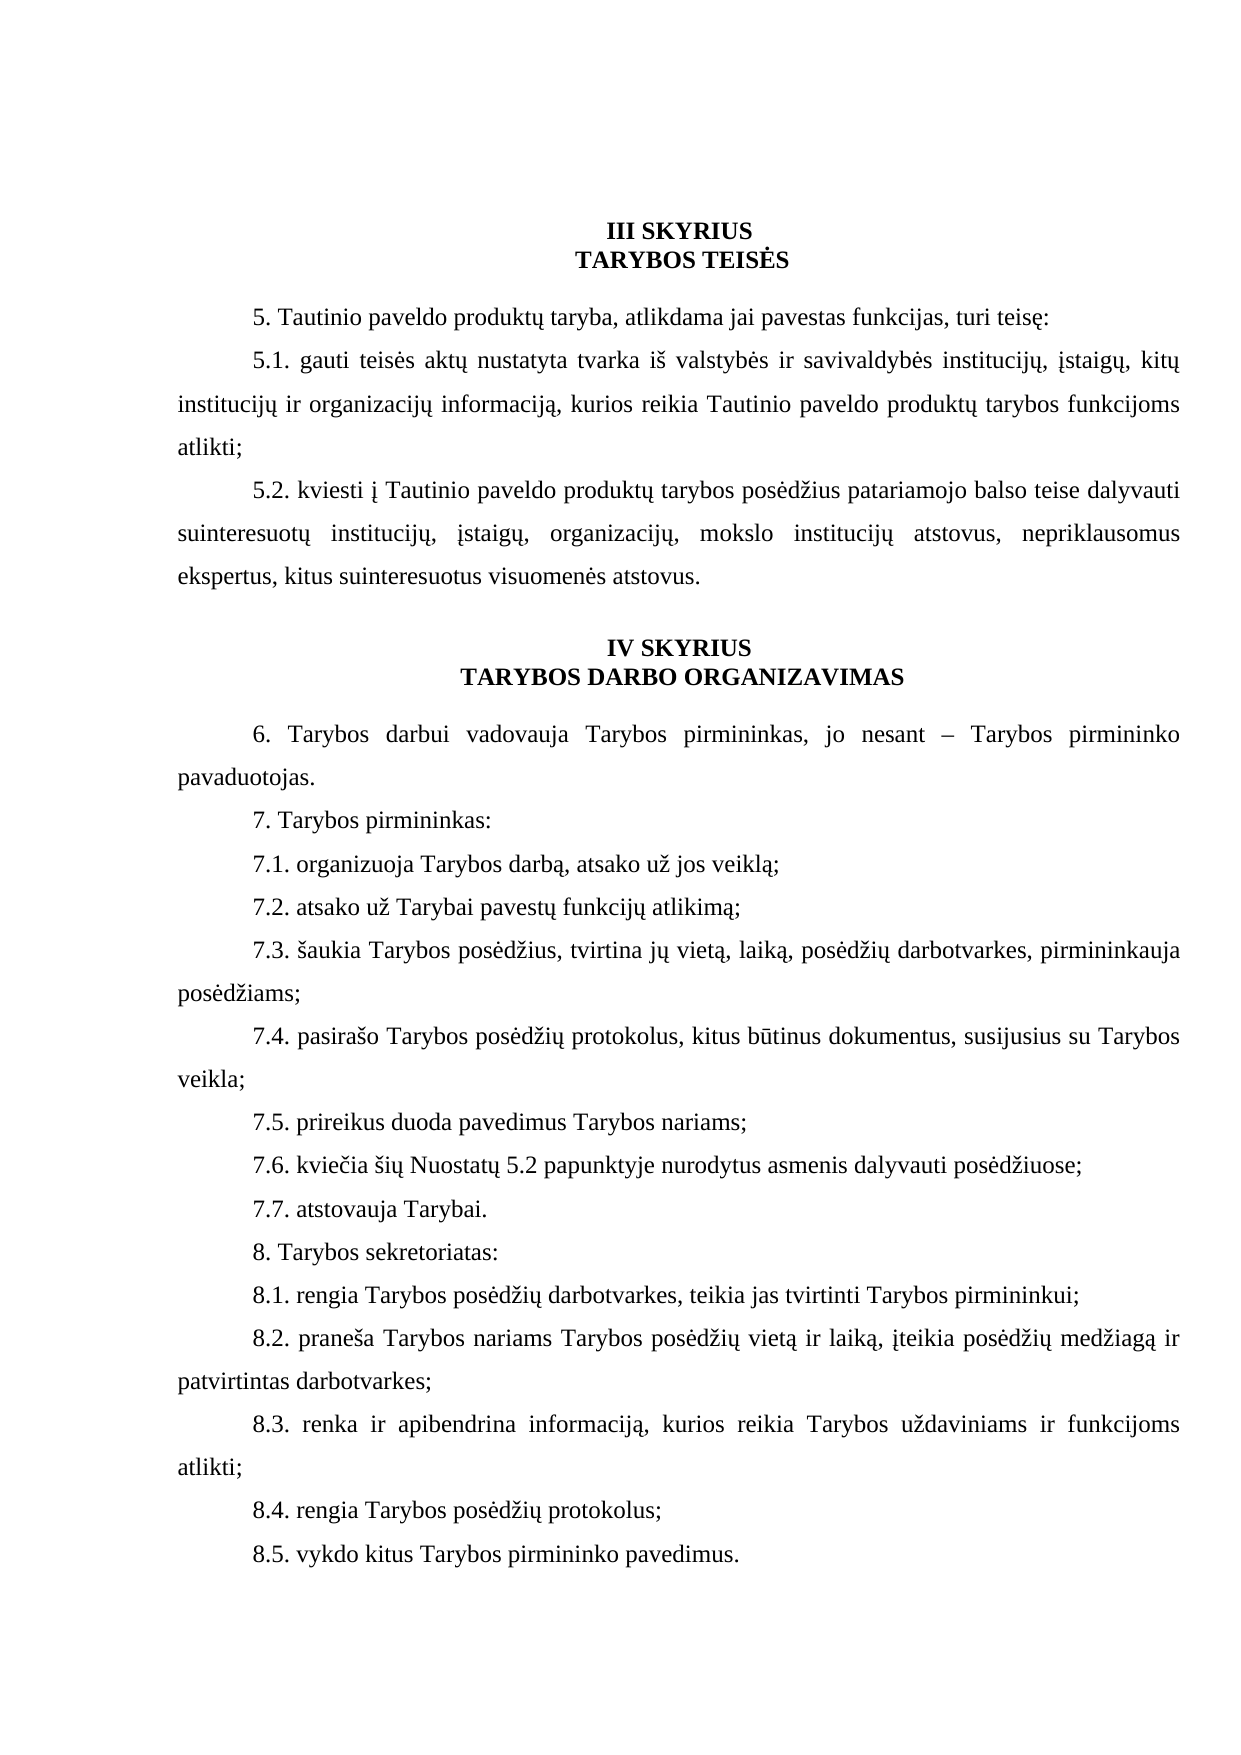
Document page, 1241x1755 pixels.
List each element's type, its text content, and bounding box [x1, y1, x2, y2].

text IV SKYRIUS [177, 633, 1181, 662]
text III SKYRIUS [177, 216, 1181, 245]
text 7.7. atstovauja Tarybai. [177, 1194, 1181, 1222]
text 8.5. vykdo kitus Tarybos pirmininko pavedimus. [177, 1539, 1181, 1567]
text TARYBOS DARBO ORGANIZAVIMAS [177, 662, 1181, 691]
text 8.1. rengia Tarybos posėdžių darbotvarkes, teikia jas tvirtinti Tarybos pirmininkui; [177, 1280, 1181, 1309]
text 5.2. kviesti į Tautinio paveldo produktų tarybos posėdžius patariamojo balso teise dalyvauti suinteresuotų institucijų, įstaigų, organizacijų, mokslo institucijų atstovus, nepriklausomus ekspertus, kitus suinteresuotus visuomenės atstovus. [177, 475, 1181, 590]
text 7. Tarybos pirmininkas: [177, 806, 1181, 834]
text 8.4. rengia Tarybos posėdžių protokolus; [177, 1496, 1181, 1524]
text 7.1. organizuoja Tarybos darbą, atsako už jos veiklą; [177, 849, 1181, 877]
text 8. Tarybos sekretoriatas: [177, 1237, 1181, 1266]
text 5. Tautinio paveldo produktų taryba, atlikdama jai pavestas funkcijas, turi teisę: [177, 302, 1181, 331]
text 7.2. atsako už Tarybai pavestų funkcijų atlikimą; [177, 892, 1181, 921]
text 7.3. šaukia Tarybos posėdžius, tvirtina jų vietą, laiką, posėdžių darbotvarkes, pirmininkauja posėdžiams; [177, 935, 1181, 1007]
text 7.5. prireikus duoda pavedimus Tarybos nariams; [177, 1107, 1181, 1136]
text 7.6. kviečia šių Nuostatų 5.2 papunktyje nurodytus asmenis dalyvauti posėdžiuose; [177, 1151, 1181, 1179]
text 8.2. praneša Tarybos nariams Tarybos posėdžių vietą ir laiką, įteikia posėdžių medžiagą ir patvirtintas darbotvarkes; [177, 1323, 1181, 1395]
text TARYBOS TEISĖS [177, 245, 1181, 274]
text 6. Tarybos darbui vadovauja Tarybos pirmininkas, jo nesant – Tarybos pirmininko pavaduotojas. [177, 719, 1181, 791]
text 5.1. gauti teisės aktų nustatyta tvarka iš valstybės ir savivaldybės institucijų, įstaigų, kitų institucijų ir organizacijų informaciją, kurios reikia Tautinio paveldo produktų tarybos funkcijoms atlikti; [177, 346, 1181, 461]
text 7.4. pasirašo Tarybos posėdžių protokolus, kitus būtinus dokumentus, susijusius su Tarybos veikla; [177, 1021, 1181, 1093]
text 8.3. renka ir apibendrina informaciją, kurios reikia Tarybos uždaviniams ir funkcijoms atlikti; [177, 1409, 1181, 1481]
